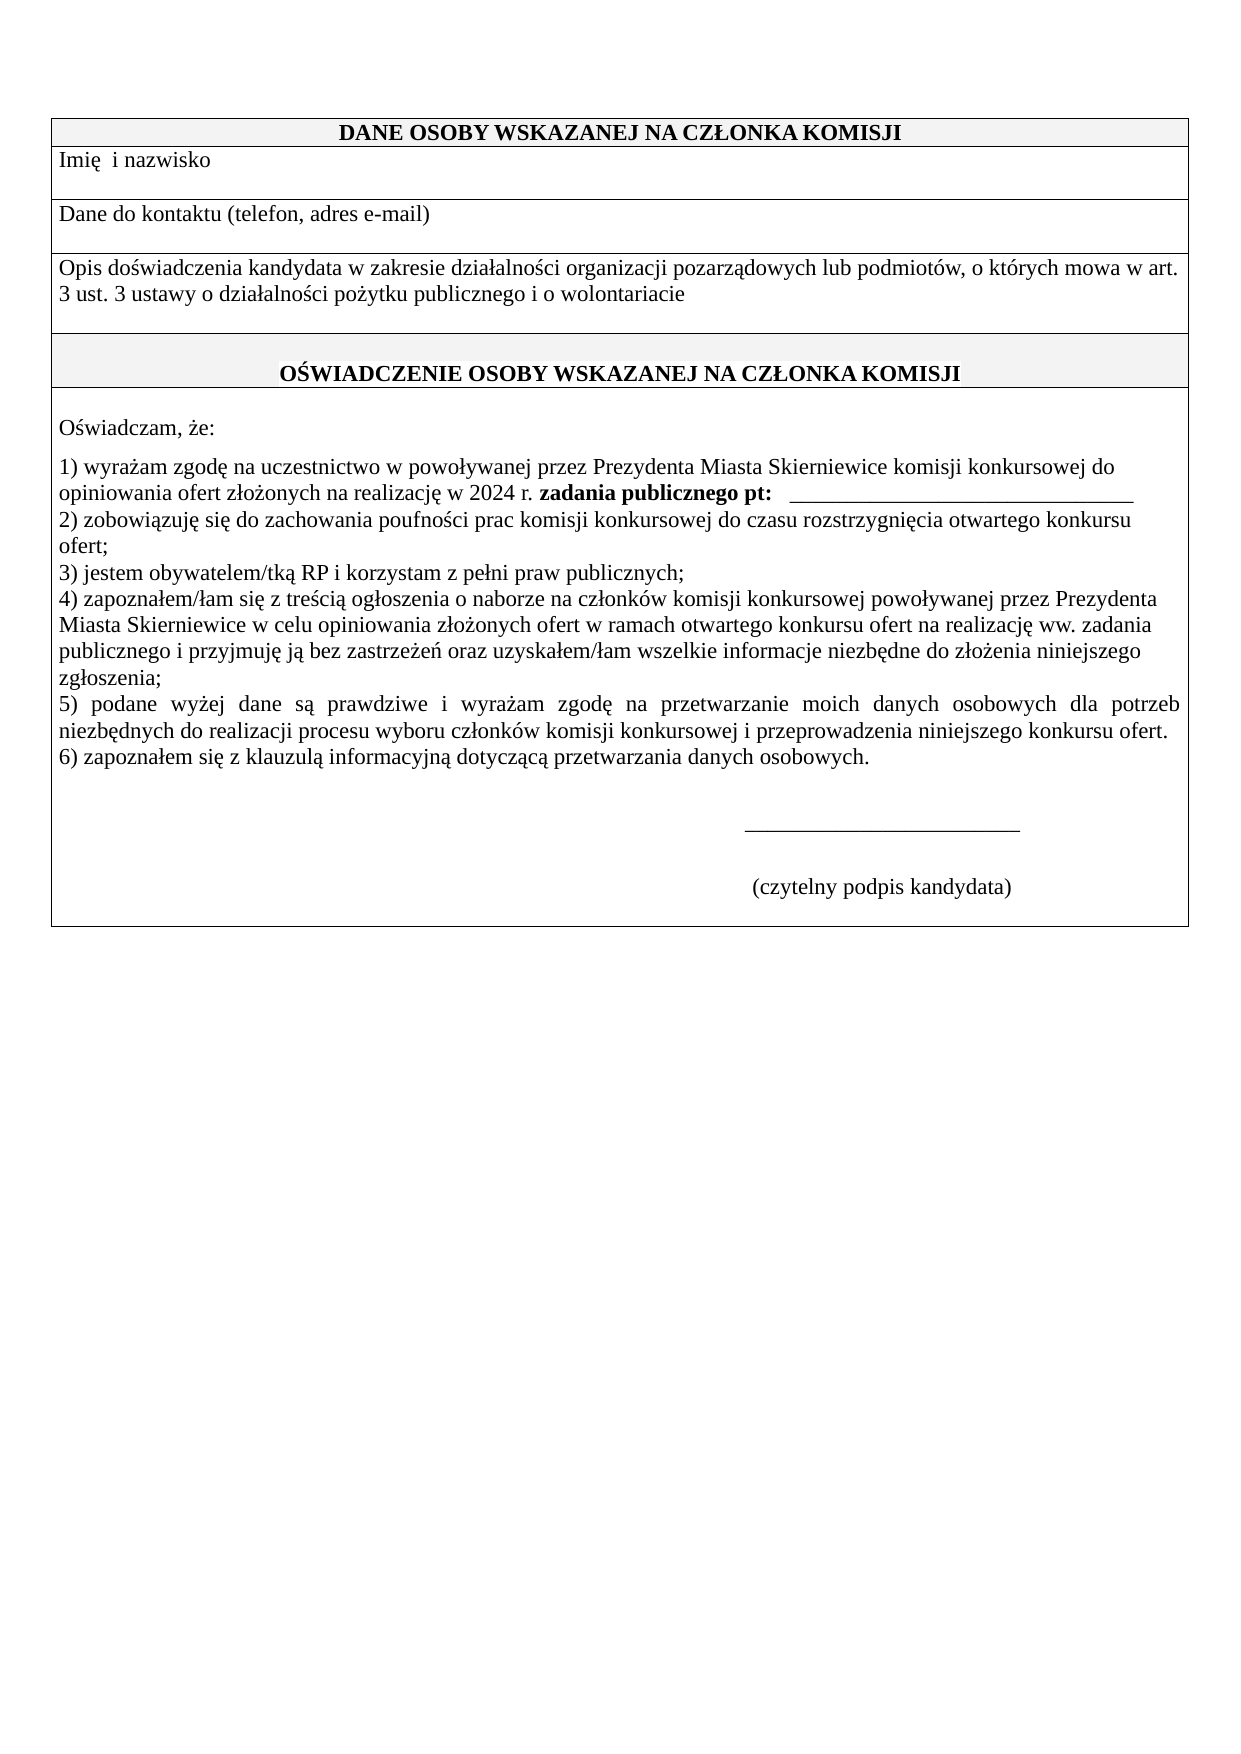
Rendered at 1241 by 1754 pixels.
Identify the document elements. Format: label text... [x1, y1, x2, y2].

table_cell Opis doświadczenia kandydata w zakresie działalności organizacji pozarządowych lub podmiotów, o których mowa w art. 3 ust. 3 ustawy o działalności pożytku publicznego i o wolontariacie [52, 254, 1188, 333]
table_cell Imię i nazwisko [52, 147, 1188, 199]
table_cell Oświadczam, że: 1) wyrażam zgodę na uczestnictwo w powoływanej przez Prezydenta Miasta Skierniewice komisji konkursowej do opiniowania ofert złożonych na realizację w 2024 r. zadania publicznego pt: ______________________________ 2) zobowiązuję się do zachowania poufności prac komisji konkursowej do czasu rozstrzygnięcia otwartego konkursu ofert; 3) jestem obywatelem/tką RP i korzystam z pełni praw publicznych; 4) zapoznałem/łam się z treścią ogłoszenia o naborze na członków komisji konkursowej powoływanej przez Prezydenta Miasta Skierniewice w celu opiniowania złożonych ofert w ramach otwartego konkursu ofert na realizację ww. zadania publicznego i przyjmuję ją bez zastrzeżeń oraz uzyskałem/łam wszelkie informacje niezbędne do złożenia niniejszego zgłoszenia; 5) podane wyżej dane są prawdziwe i wyrażam zgodę na przetwarzanie moich danych osobowych dla potrzeb niezbędnych do realizacji procesu wyboru członków komisji konkursowej i przeprowadzenia niniejszego konkursu ofert. 6) zapoznałem się z klauzulą informacyjną dotyczącą przetwarzania danych osobowych. ________________________ (czytelny podpis kandydata) [52, 388, 1188, 926]
table_cell Dane do kontaktu (telefon, adres e-mail) [52, 200, 1188, 253]
table_cell DANE OSOBY WSKAZANEJ NA CZŁONKA KOMISJI [52, 119, 1188, 146]
table_cell OŚWIADCZENIE OSOBY WSKAZANEJ NA CZŁONKA KOMISJI [52, 334, 1188, 387]
